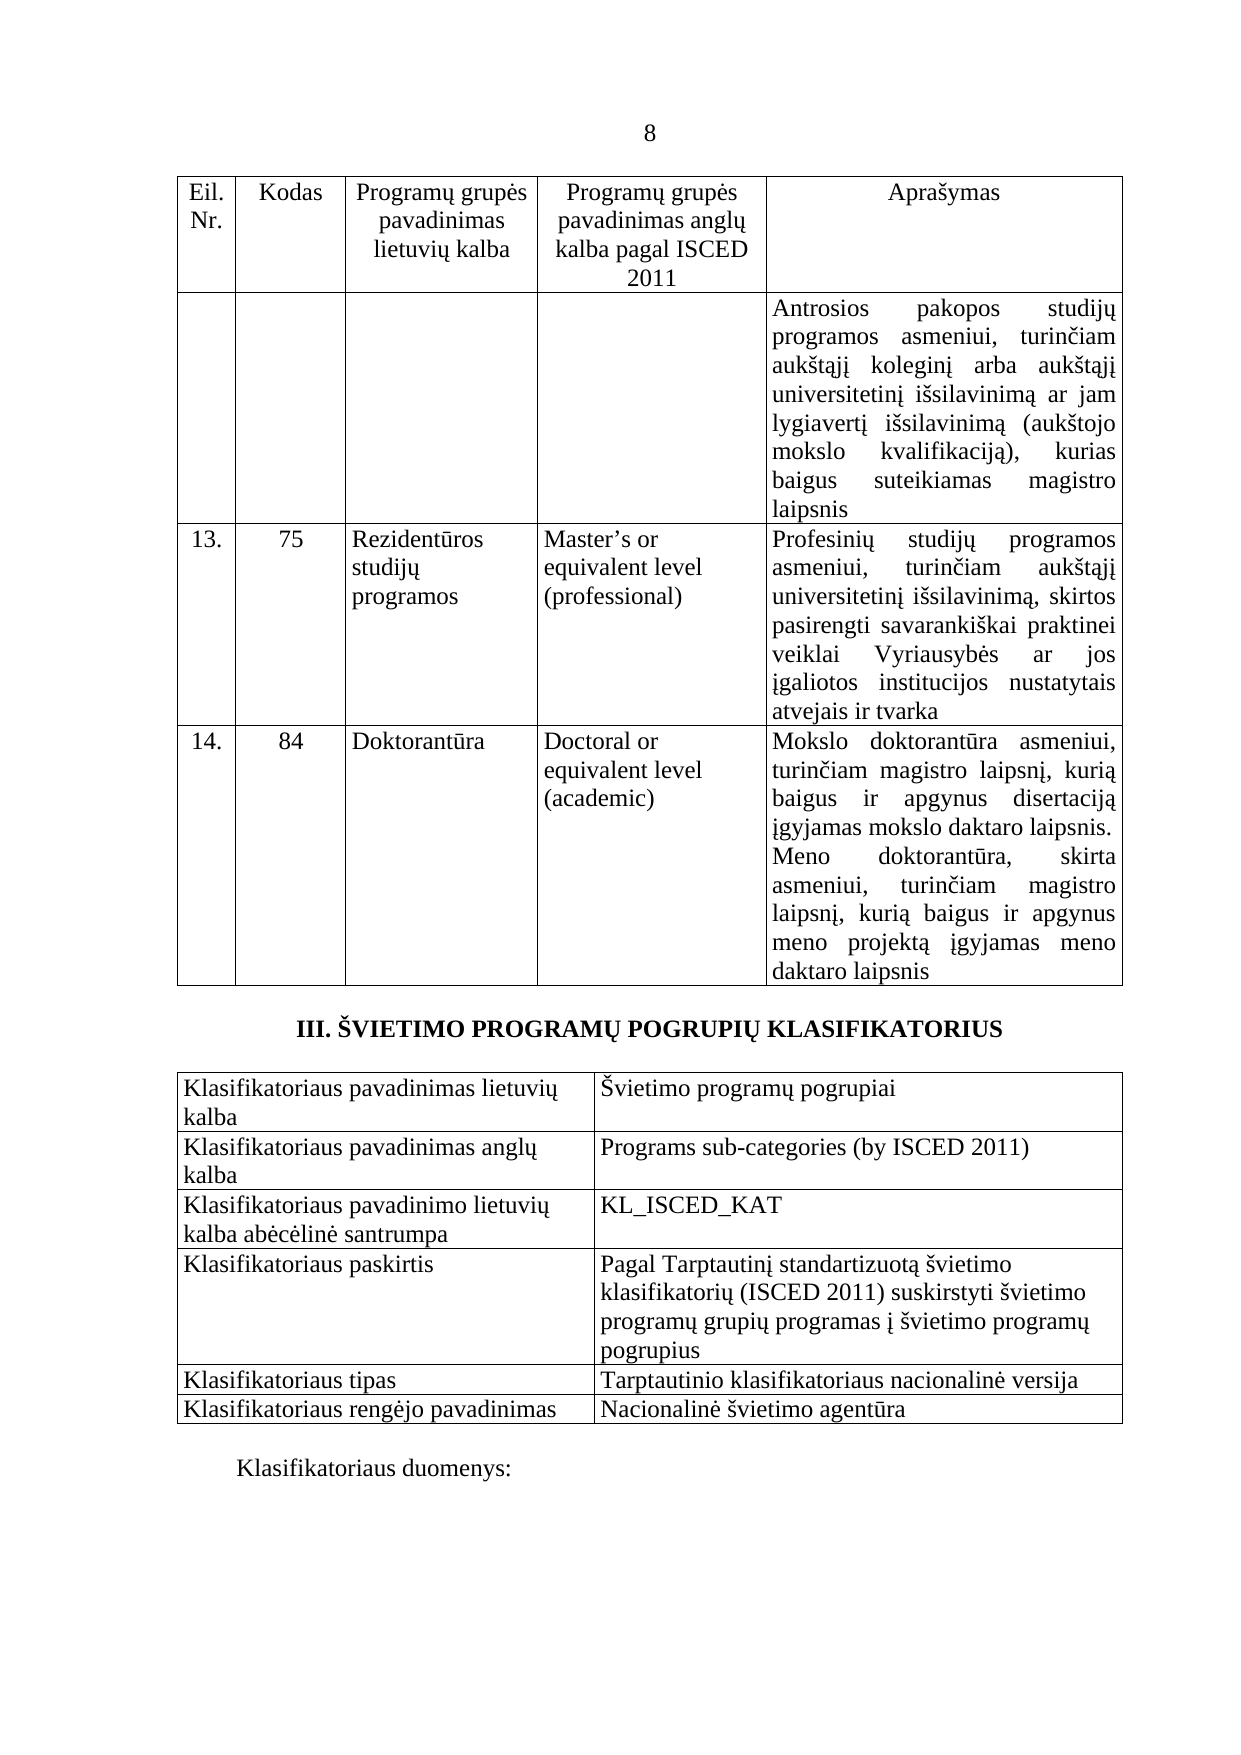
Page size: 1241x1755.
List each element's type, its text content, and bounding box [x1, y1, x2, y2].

table_cell KL_ISCED_KAT [595, 1190, 1122, 1248]
table_cell Mokslo doktorantūra asmeniui, turinčiam magistro laipsnį, kurią baigus ir apgynus disertaciją įgyjamas mokslo daktaro laipsnis. Meno doktorantūra, skirta asmeniui, turinčiam magistro laipsnį, kurią baigus ir apgynus meno projektą įgyjamas meno daktaro laipsnis [767, 726, 1122, 985]
table_cell Klasifikatoriaus rengėjo pavadinimas [178, 1395, 594, 1423]
table_cell 14. [178, 726, 235, 985]
table_header Švietimo programų pogrupiai [595, 1073, 1122, 1131]
table_cell Profesinių studijų programos asmeniui, turinčiam aukštąjį universitetinį išsilavinimą, skirtos pasirengti savarankiškai praktinei veiklai Vyriausybės ar jos įgaliotos institucijos nustatytais atvejais ir tvarka [767, 524, 1122, 725]
table_cell Rezidentūros studijų programos [346, 524, 537, 725]
table_cell Klasifikatoriaus tipas [178, 1365, 594, 1393]
table_cell Pagal Tarptautinį standartizuotą švietimo klasifikatorių (ISCED 2011) suskirstyti švietimo programų grupių programas į švietimo programų pogrupius [595, 1249, 1122, 1364]
table_header Klasifikatoriaus pavadinimas lietuvių kalba [178, 1073, 594, 1131]
table_header Kodas [236, 177, 345, 292]
table_cell [236, 293, 345, 523]
table_header Aprašymas [767, 177, 1122, 292]
table_cell [346, 293, 537, 523]
table_cell Klasifikatoriaus pavadinimo lietuvių kalba abėcėlinė santrumpa [178, 1190, 594, 1248]
table_cell Klasifikatoriaus pavadinimas anglų kalba [178, 1132, 594, 1189]
table_cell 75 [236, 524, 345, 725]
table_cell Master’s or equivalent level (professional) [538, 524, 766, 725]
table_cell Doktorantūra [346, 726, 537, 985]
table_cell Antrosios pakopos studijų programos asmeniui, turinčiam aukštąjį koleginį arba aukštąjį universitetinį išsilavinimą ar jam lygiavertį išsilavinimą (aukštojo mokslo kvalifikaciją), kurias baigus suteikiamas magistro laipsnis [767, 293, 1122, 523]
table_cell Programs sub-categories (by ISCED 2011) [595, 1132, 1122, 1189]
table_cell Nacionalinė švietimo agentūra [595, 1395, 1122, 1423]
table_header Programų grupės pavadinimas lietuvių kalba [346, 177, 537, 292]
text Klasifikatoriaus duomenys: [177, 1453, 1122, 1482]
table_cell Klasifikatoriaus paskirtis [178, 1249, 594, 1364]
table_cell Doctoral or equivalent level (academic) [538, 726, 766, 985]
table_header Eil. Nr. [178, 177, 235, 292]
table_header Programų grupės pavadinimas anglų kalba pagal ISCED 2011 [538, 177, 766, 292]
table_cell [178, 293, 235, 523]
table_cell [538, 293, 766, 523]
text III. ŠVIETIMO programų POGRUPIŲ KLASIFIKATORIUS [177, 1014, 1122, 1043]
table_cell 84 [236, 726, 345, 985]
table_cell 13. [178, 524, 235, 725]
table_cell Tarptautinio klasifikatoriaus nacionalinė versija [595, 1365, 1122, 1393]
